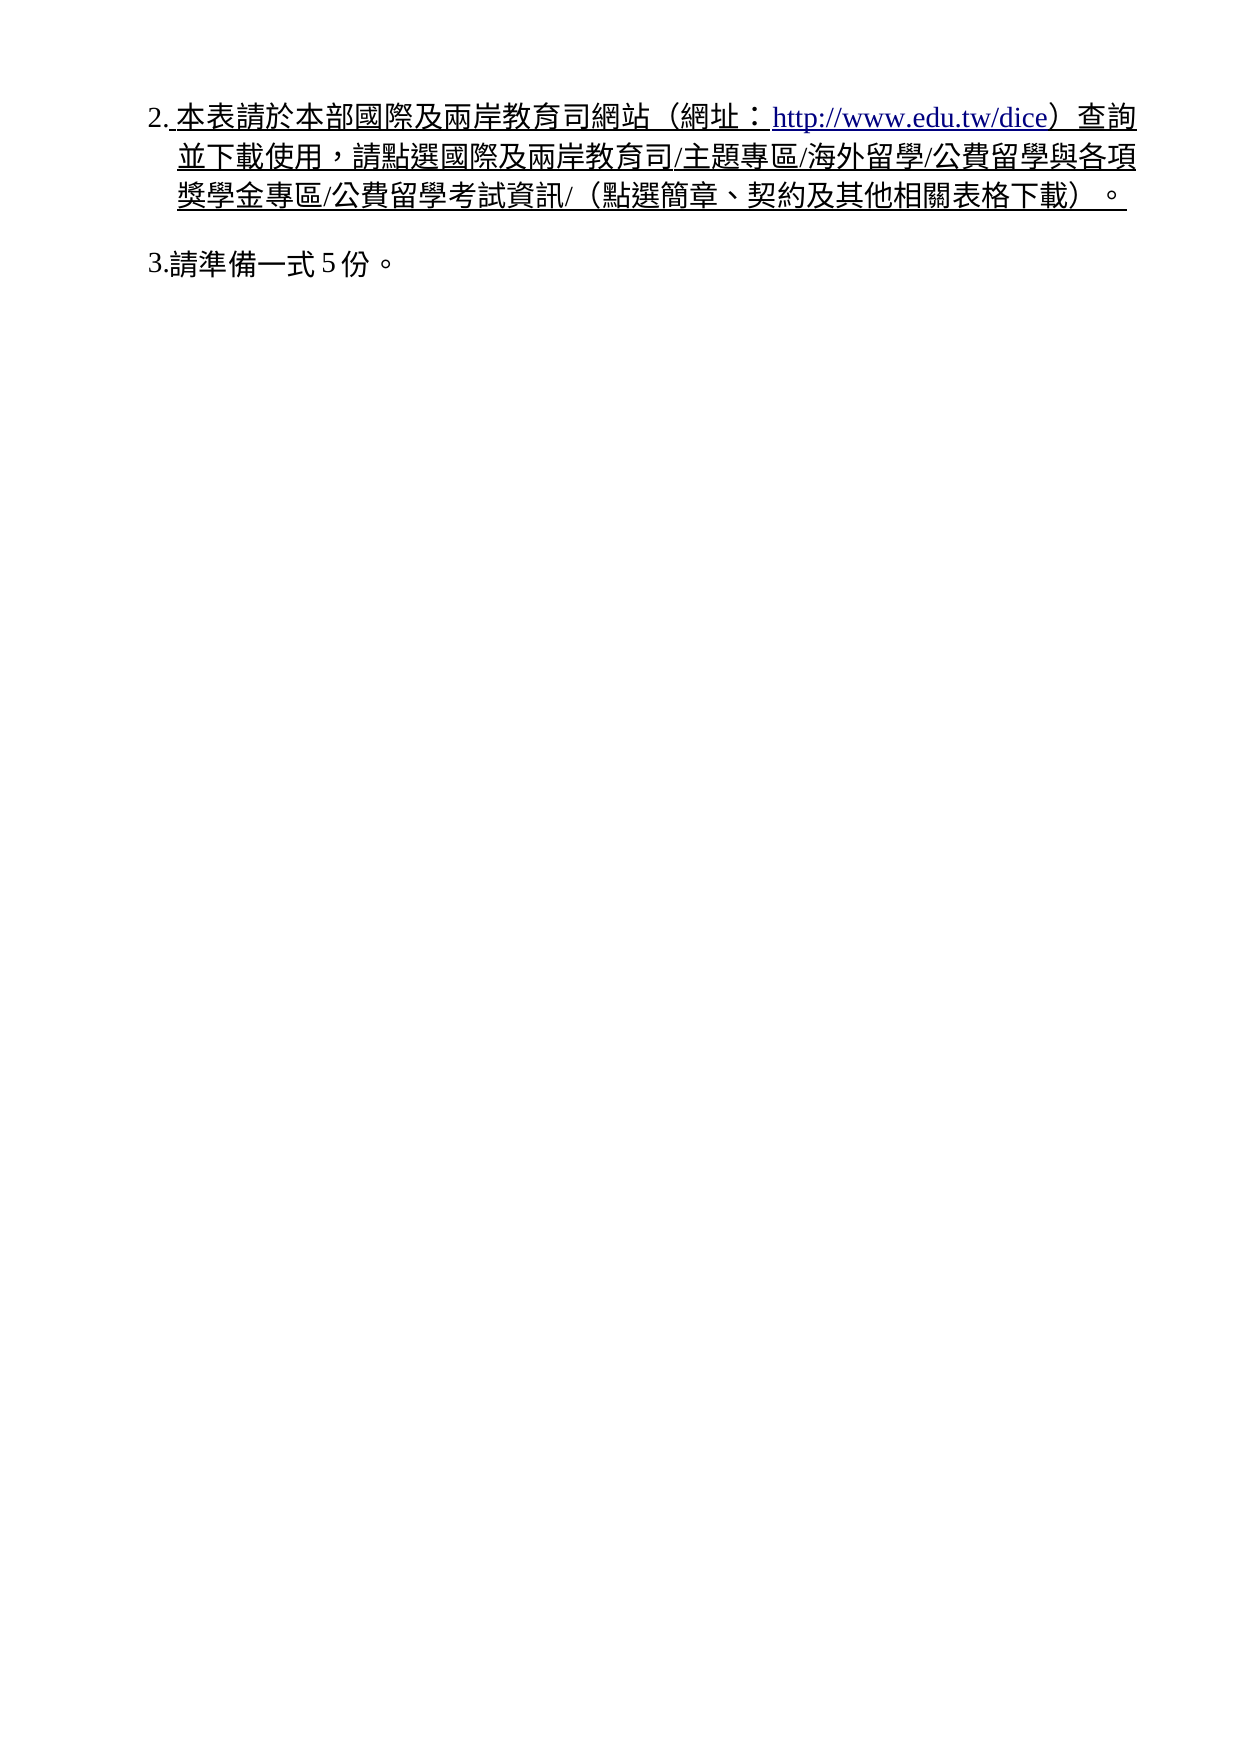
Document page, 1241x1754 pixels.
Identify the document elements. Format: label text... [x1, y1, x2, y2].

text 2. 本表請於本部國際及兩岸教育司網站（網址：http://www.edu.tw/dice）查詢並下載使用，請點選國際及兩岸教育司/主題專區/海外留學/公費留學與各項獎學金專區/公費留學考試資訊/（點選簡章、契約及其他相關表格下載）。 [147, 96, 1137, 214]
text 3.請準備一式5份。 [89, 221, 1137, 283]
